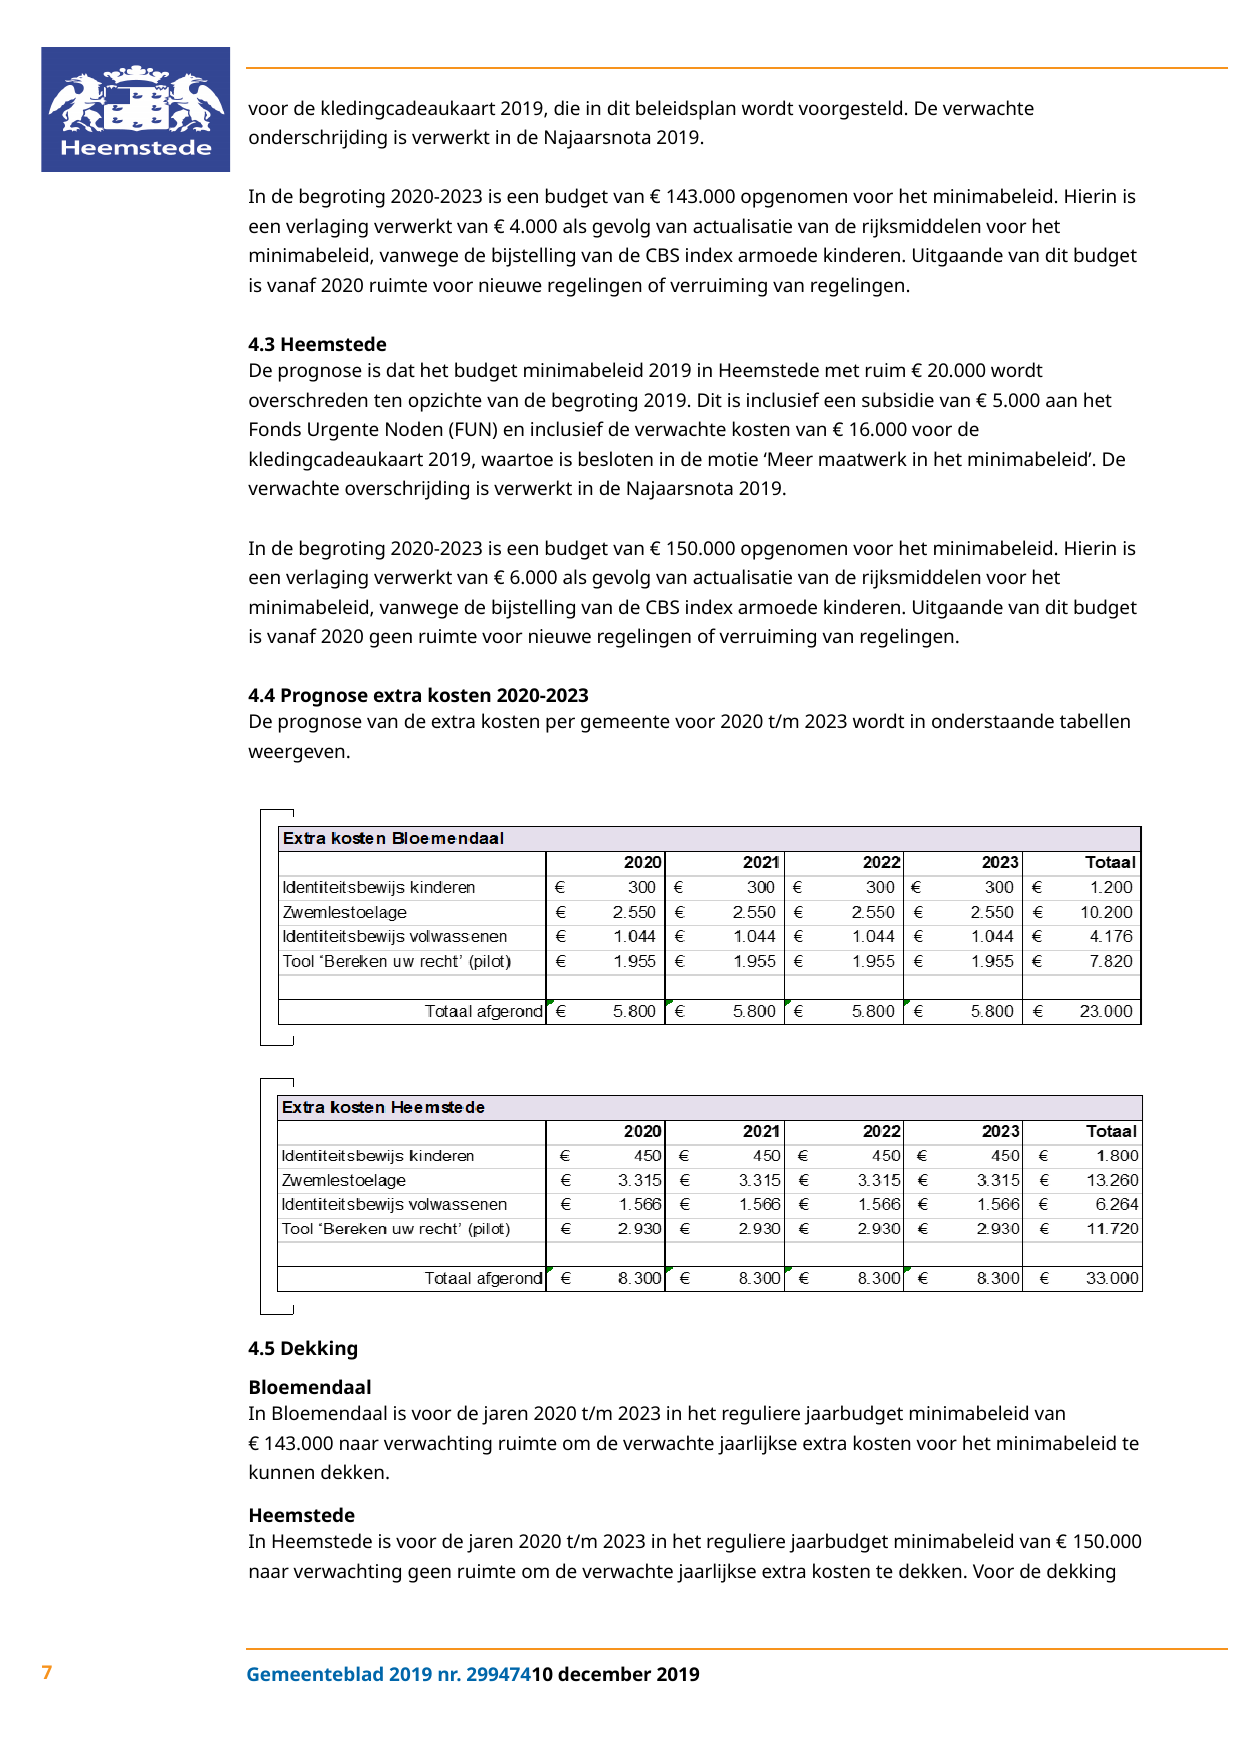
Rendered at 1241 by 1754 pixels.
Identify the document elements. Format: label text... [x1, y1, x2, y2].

picture [268, 817, 1155, 1036]
text voor de kledingcadeaukaart 2019, die in dit beleidsplan wordt voorgesteld. De verwachte onderschrijding is verwerkt in de Najaarsnota 2019. [248, 95, 1152, 150]
text De prognose is dat het budget minimabeleid 2019 in Heemstede met ruim € 20.000 wordt overschreden ten opzichte van de begroting 2019. Dit is inclusief een subsidie van € 5.000 aan het Fonds Urgente Noden (FUN) en inclusief de verwachte kosten van € 16.000 voor de kledingcadeaukaart 2019, waartoe is besloten in de motie ‘Meer maatwerk in het minimabeleid’. De verwachte overschrijding is verwerkt in de Najaarsnota 2019. [248, 357, 1152, 501]
text Heemstede [248, 1502, 1152, 1528]
text 4.5 Dekking [248, 1335, 1152, 1361]
text In de begroting 2020-2023 is een budget van € 150.000 opgenomen voor het minimabeleid. Hierin is een verlaging verwerkt van € 6.000 als gevolg van actualisatie van de rijksmiddelen voor het minimabeleid, vanwege de bijstelling van de CBS index armoede kinderen. Uitgaande van dit budget is vanaf 2020 geen ruimte voor nieuwe regelingen of verruiming van regelingen. [248, 535, 1152, 649]
picture [268, 1087, 1155, 1305]
text 4.4 Prognose extra kosten 2020-2023 [248, 683, 1152, 708]
text Bloemendaal [248, 1374, 1152, 1400]
text De prognose van de extra kosten per gemeente voor 2020 t/m 2023 wordt in onderstaande tabellen weergeven. [248, 708, 1152, 764]
text In Bloemendaal is voor de jaren 2020 t/m 2023 in het reguliere jaarbudget minimabeleid van € 143.000 naar verwachting ruimte om de verwachte jaarlijkse extra kosten voor het minimabeleid te kunnen dekken. [248, 1400, 1152, 1485]
text 4.3 Heemstede [248, 331, 1152, 357]
picture [41, 47, 231, 172]
text In de begroting 2020-2023 is een budget van € 143.000 opgenomen voor het minimabeleid. Hierin is een verlaging verwerkt van € 4.000 als gevolg van actualisatie van de rijksmiddelen voor het minimabeleid, vanwege de bijstelling van de CBS index armoede kinderen. Uitgaande van dit budget is vanaf 2020 ruimte voor nieuwe regelingen of verruiming van regelingen. [248, 183, 1152, 298]
text In Heemstede is voor de jaren 2020 t/m 2023 in het reguliere jaarbudget minimabeleid van € 150.000 naar verwachting geen ruimte om de verwachte jaarlijkse extra kosten te dekken. Voor de dekking [248, 1528, 1152, 1583]
